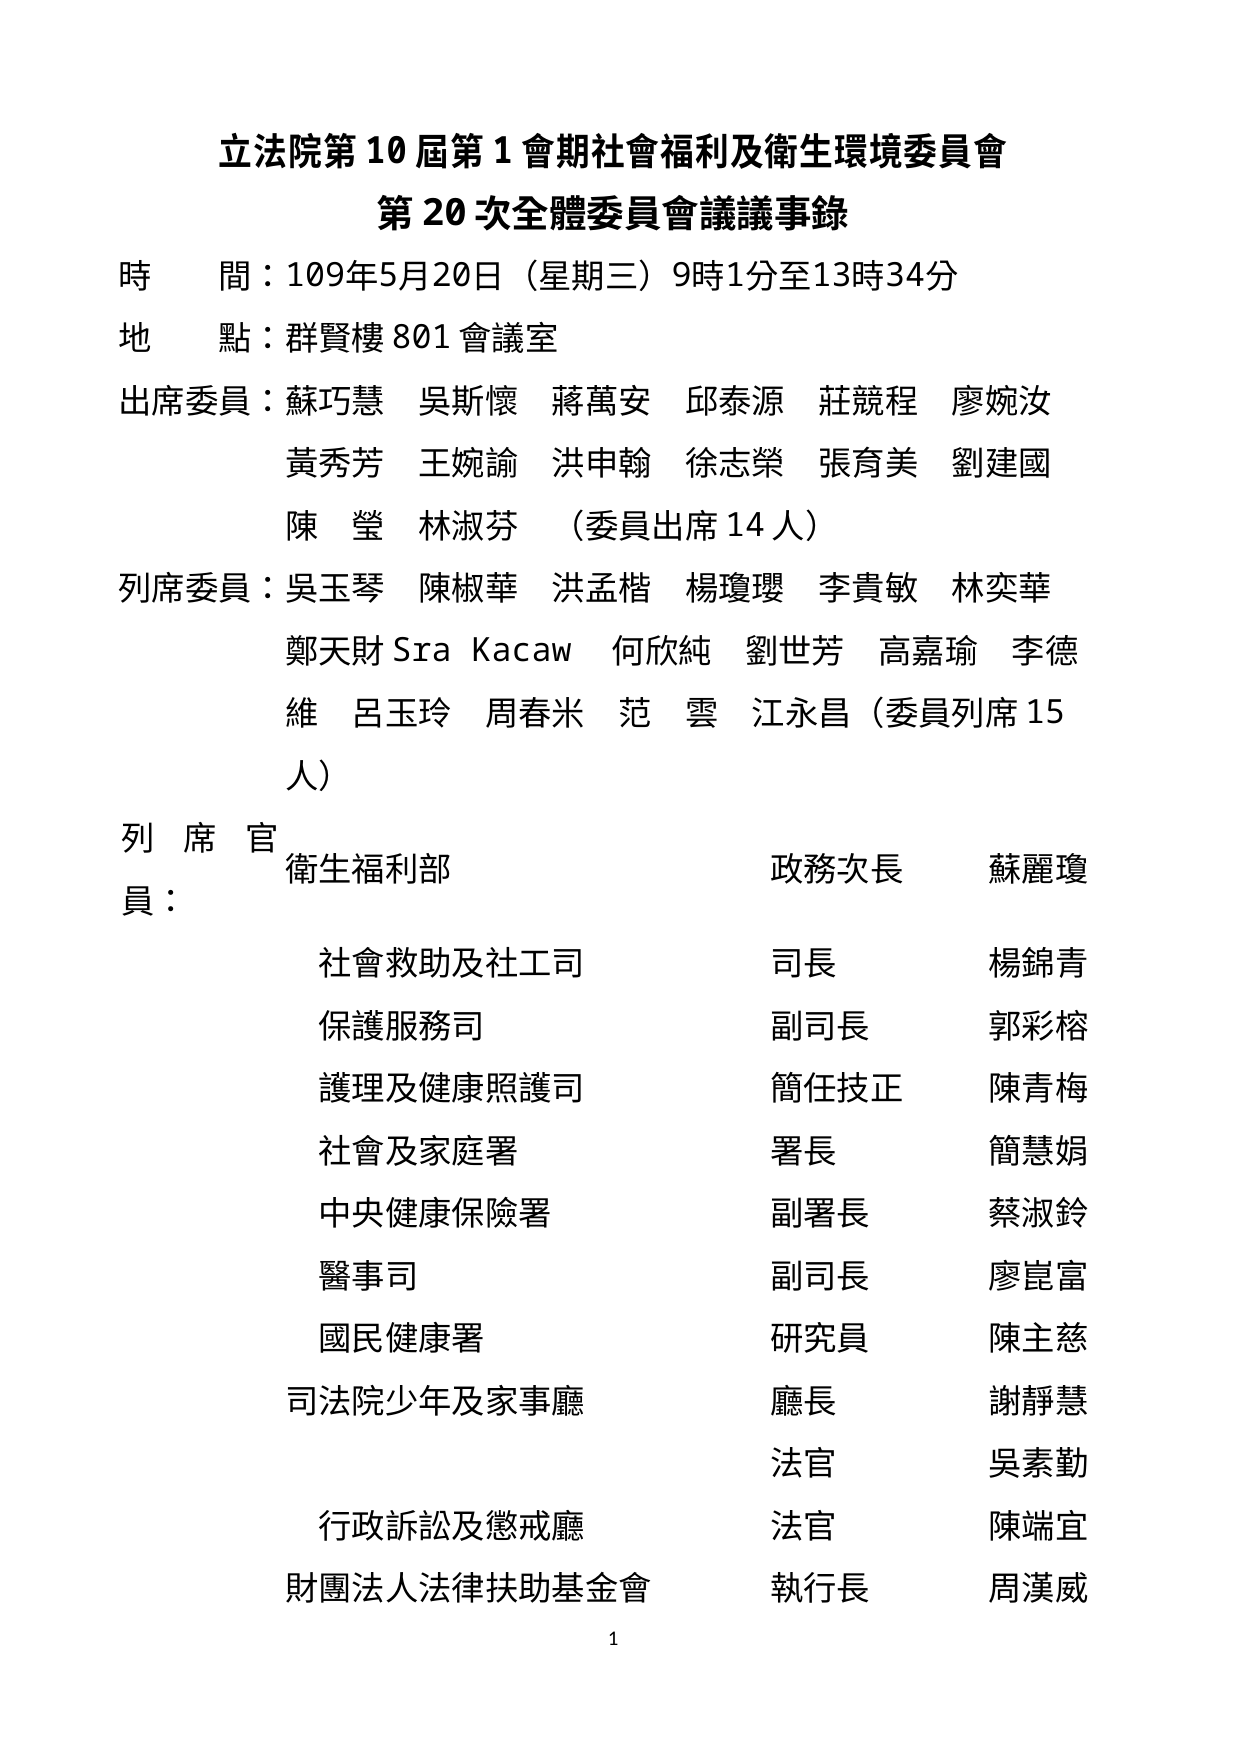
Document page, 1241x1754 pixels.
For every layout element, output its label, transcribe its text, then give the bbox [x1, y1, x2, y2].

table_header 列席官員： [118, 794, 282, 919]
table_cell [118, 1294, 282, 1357]
table_cell 蔡淑鈴 [957, 1169, 1107, 1232]
table_cell 法官 [767, 1419, 957, 1482]
table_header 衛生福利部 [282, 794, 767, 919]
table_cell 司長 [767, 919, 957, 982]
table_cell 署長 [767, 1107, 957, 1169]
table_cell 廳長 [767, 1357, 957, 1419]
table_cell [118, 1169, 282, 1232]
table_cell [118, 1044, 282, 1107]
table_cell [118, 1544, 282, 1607]
table_cell [118, 1419, 282, 1482]
table_cell 護理及健康照護司 [282, 1044, 767, 1107]
text 出席委員：蘇巧慧 吳斯懷 蔣萬安 邱泰源 莊競程 廖婉汝 黃秀芳 王婉諭 洪申翰 徐志榮 張育美 劉建國 陳 瑩 林淑芬 （委員出席14人） [118, 357, 1078, 544]
table_header 政務次長 [767, 794, 957, 919]
table_cell [118, 1107, 282, 1169]
table_cell [118, 919, 282, 982]
text 列席委員：吳玉琴 陳椒華 洪孟楷 楊瓊瓔 李貴敏 林奕華 鄭天財Sra Kacaw 何欣純 劉世芳 高嘉瑜 李德維 呂玉玲 周春米 范 雲 江永昌（委員列席15人） [118, 544, 1093, 794]
table_cell 行政訴訟及懲戒廳 [282, 1482, 767, 1544]
table_cell 謝靜慧 [957, 1357, 1107, 1419]
text 地 點：群賢樓801會議室 [118, 294, 1107, 357]
table_cell 郭彩榕 [957, 982, 1107, 1044]
table_cell 廖崑富 [957, 1232, 1107, 1294]
table_cell 財團法人法律扶助基金會 [282, 1544, 767, 1607]
table_header 蘇麗瓊 [957, 794, 1107, 919]
table_cell 國民健康署 [282, 1294, 767, 1357]
table_cell 周漢威 [957, 1544, 1107, 1607]
text 立法院第10屆第1會期社會福利及衛生環境委員會 [118, 107, 1107, 169]
table_cell 執行長 [767, 1544, 957, 1607]
table_cell 楊錦青 [957, 919, 1107, 982]
table_cell 研究員 [767, 1294, 957, 1357]
text 時 間：109年5月20日（星期三）9時1分至13時34分 [118, 232, 1107, 294]
table_cell [118, 1232, 282, 1294]
table_cell 中央健康保險署 [282, 1169, 767, 1232]
table_cell [118, 1482, 282, 1544]
table_cell [118, 982, 282, 1044]
table_cell [282, 1419, 767, 1482]
table_cell 副司長 [767, 1232, 957, 1294]
table_cell 醫事司 [282, 1232, 767, 1294]
table_cell 陳端宜 [957, 1482, 1107, 1544]
table_cell 簡慧娟 [957, 1107, 1107, 1169]
text 第20次全體委員會議議事錄 [118, 169, 1107, 232]
table_cell 社會救助及社工司 [282, 919, 767, 982]
table_cell 副司長 [767, 982, 957, 1044]
table_cell 陳青梅 [957, 1044, 1107, 1107]
table_cell 保護服務司 [282, 982, 767, 1044]
table_cell [118, 1357, 282, 1419]
table_cell 陳主慈 [957, 1294, 1107, 1357]
table_cell 簡任技正 [767, 1044, 957, 1107]
table_cell 司法院少年及家事廳 [282, 1357, 767, 1419]
table_cell 吳素勤 [957, 1419, 1107, 1482]
table_cell 社會及家庭署 [282, 1107, 767, 1169]
table_cell 法官 [767, 1482, 957, 1544]
table_cell 副署長 [767, 1169, 957, 1232]
